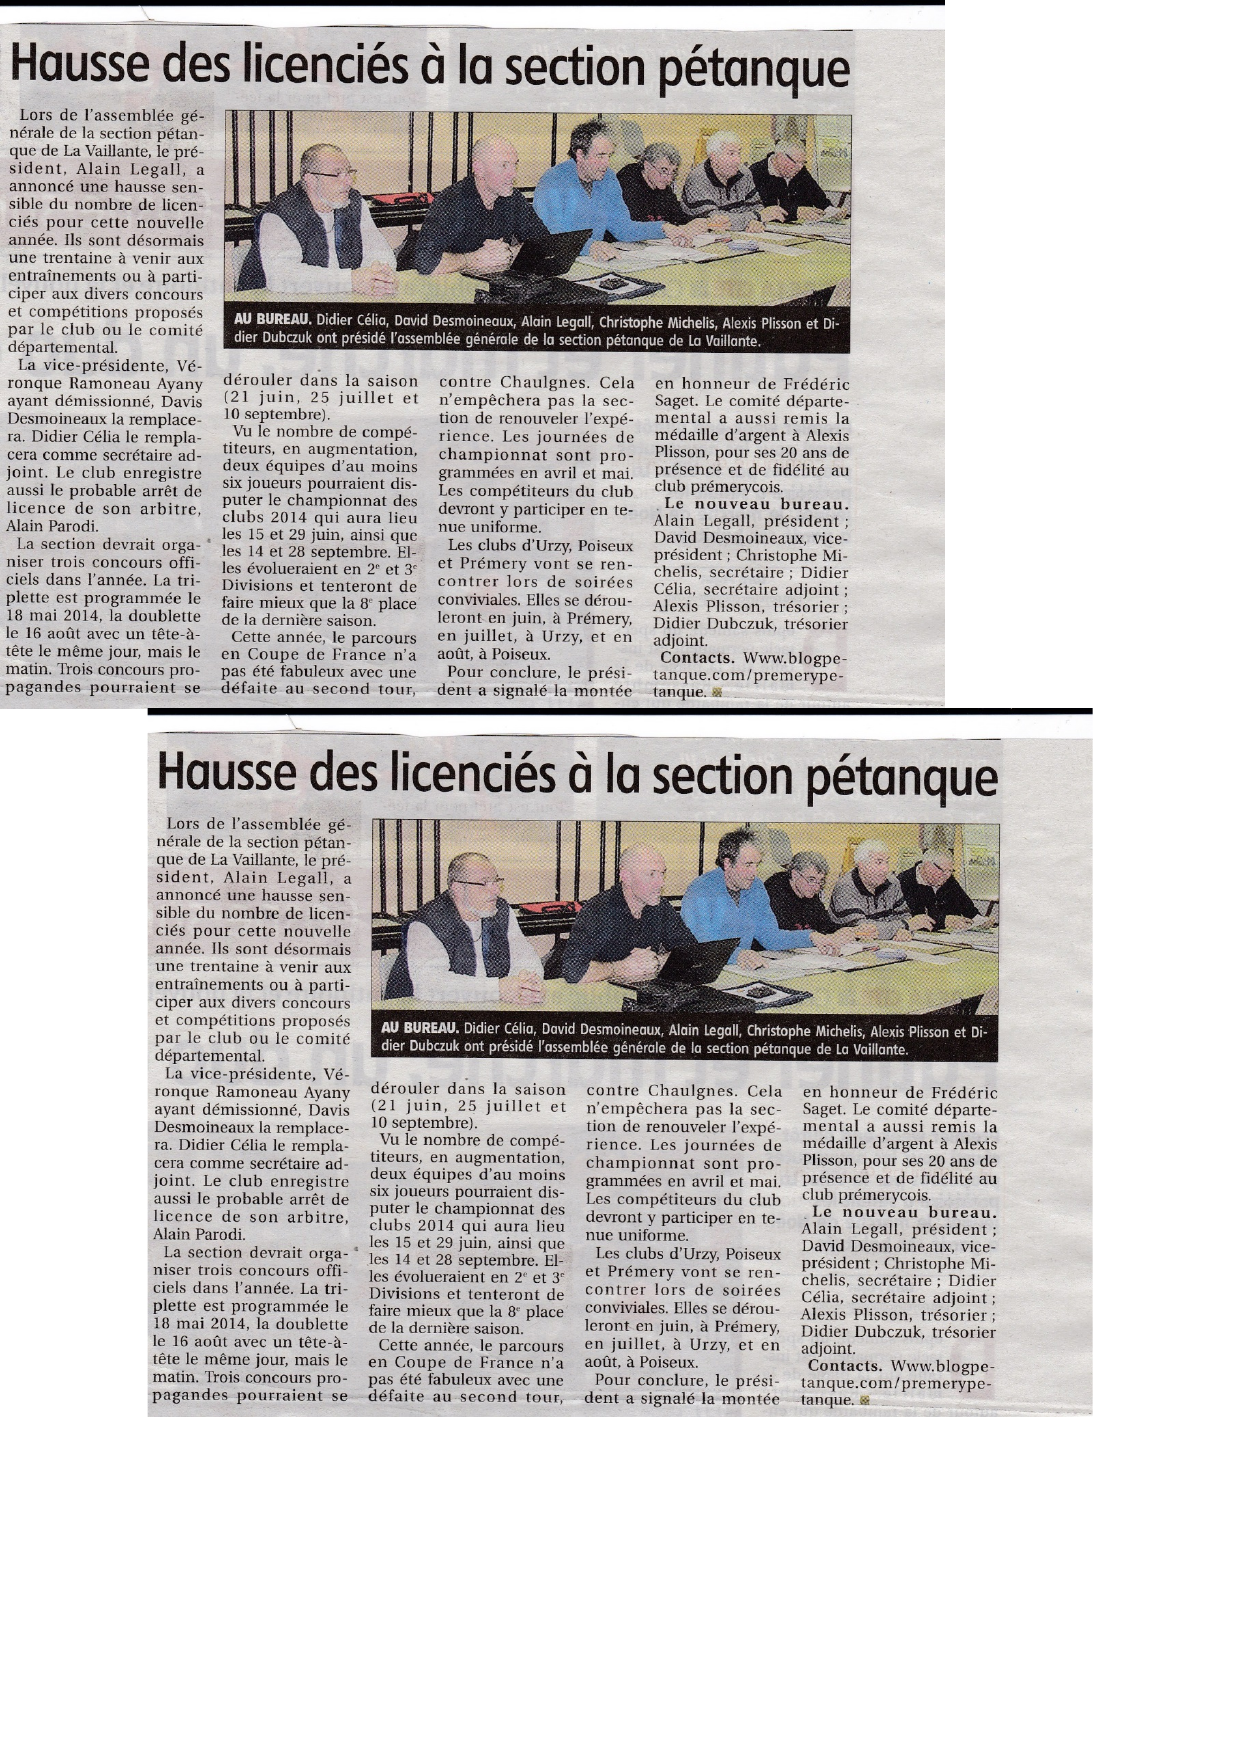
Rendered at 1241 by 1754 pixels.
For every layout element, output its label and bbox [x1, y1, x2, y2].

picture [0, 0, 1093, 1417]
